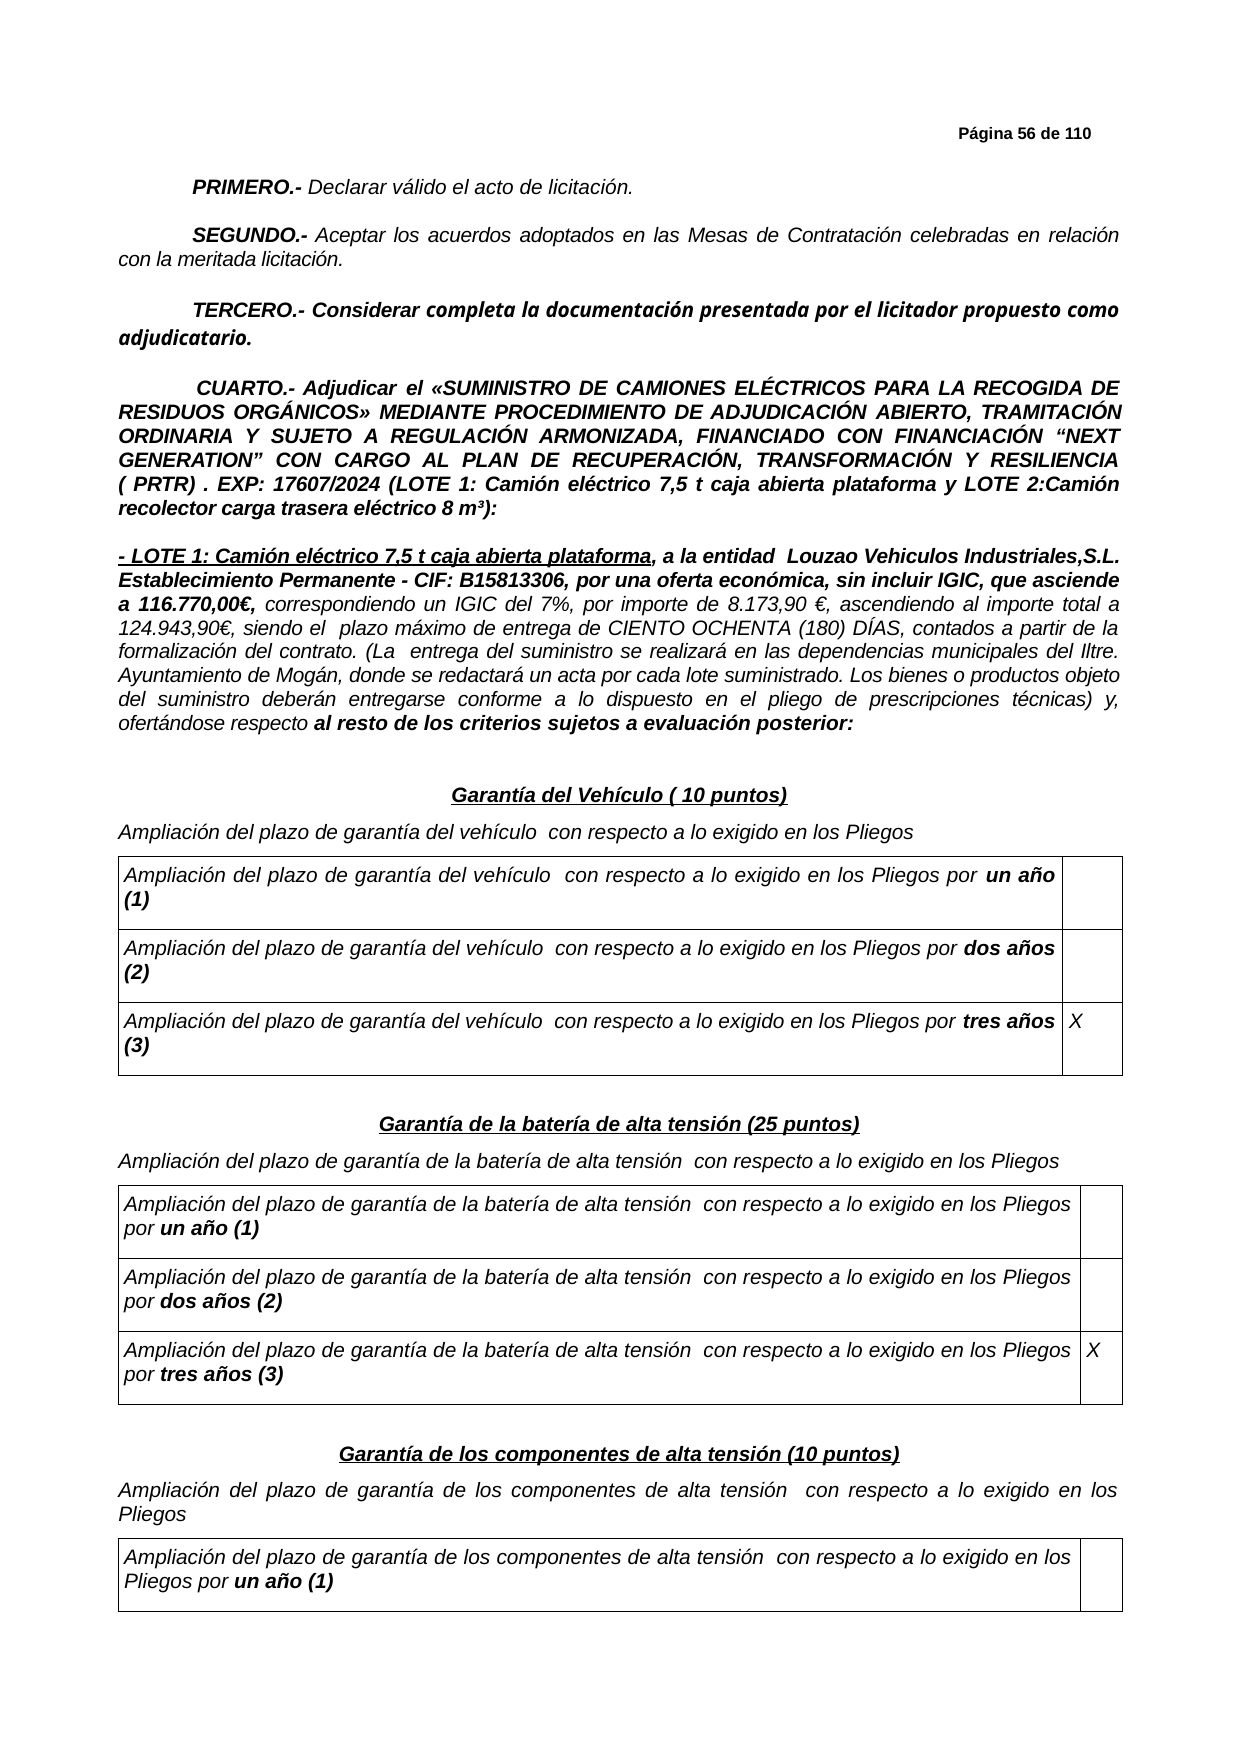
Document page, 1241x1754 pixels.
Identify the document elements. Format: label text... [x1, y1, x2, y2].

text Ampliación del plazo de garantía del vehículo con respecto a lo exigido en los Pliegos [118, 819, 1122, 843]
text PRIMERO.- Declarar válido el acto de licitación. [118, 175, 1122, 199]
table_cell Ampliación del plazo de garantía de la batería de alta tensión con respecto a lo exigido en los Pliegos por tres años (3) [119, 1332, 1080, 1404]
text Ampliación del plazo de garantía de los componentes de alta tensión con respecto a lo exigido en los Pliegos [118, 1478, 1122, 1526]
table_header Ampliación del plazo de garantía de la batería de alta tensión con respecto a lo exigido en los Pliegos por un año (1) [119, 1186, 1080, 1258]
table_header [1081, 1539, 1122, 1611]
text SEGUNDO.- Aceptar los acuerdos adoptados en las Mesas de Contratación celebradas en relación con la meritada licitación. [118, 223, 1122, 271]
text CUARTO.- Adjudicar el «SUMINISTRO DE CAMIONES ELÉCTRICOS PARA LA RECOGIDA DE RESIDUOS ORGÁNICOS» MEDIANTE PROCEDIMIENTO DE ADJUDICACIÓN ABIERTO, TRAMITACIÓN ORDINARIA Y SUJETO A REGULACIÓN ARMONIZADA, FINANCIADO CON FINANCIACIÓN “NEXT GENERATION” CON CARGO AL PLAN DE RECUPERACIÓN, TRANSFORMACIÓN Y RESILIENCIA ( PRTR) . EXP: 17607/2024 (LOTE 1: Camión eléctrico 7,5 t caja abierta plataforma y LOTE 2:Camión recolector carga trasera eléctrico 8 m³): [118, 376, 1122, 519]
text Ampliación del plazo de garantía de la batería de alta tensión con respecto a lo exigido en los Pliegos [118, 1149, 1122, 1173]
text Garantía de los componentes de alta tensión (10 puntos) [118, 1441, 1122, 1465]
text Garantía del Vehículo ( 10 puntos) [118, 783, 1122, 807]
table_cell Ampliación del plazo de garantía del vehículo con respecto a lo exigido en los Pliegos por dos años (2) [119, 930, 1062, 1002]
table_cell [1081, 1259, 1122, 1331]
table_header Ampliación del plazo de garantía del vehículo con respecto a lo exigido en los Pliegos por un año (1) [119, 857, 1062, 929]
table_cell [1063, 930, 1122, 1002]
table_header [1063, 857, 1122, 929]
text TERCERO.- Considerar completa la documentación presentada por el licitador propuesto como adjudicatario. [118, 295, 1122, 352]
table_cell X [1063, 1003, 1122, 1075]
table_cell Ampliación del plazo de garantía del vehículo con respecto a lo exigido en los Pliegos por tres años (3) [119, 1003, 1062, 1075]
table_cell X [1081, 1332, 1122, 1404]
table_cell Ampliación del plazo de garantía de la batería de alta tensión con respecto a lo exigido en los Pliegos por dos años (2) [119, 1259, 1080, 1331]
text - LOTE 1: Camión eléctrico 7,5 t caja abierta plataforma, a la entidad Louzao Vehiculos Industriales,S.L. Establecimiento Permanente - CIF: B15813306, por una oferta económica, sin incluir IGIC, que asciende a 116.770,00€, correspondiendo un IGIC del 7%, por importe de 8.173,90 €, ascendiendo al importe total a 124.943,90€, siendo el plazo máximo de entrega de CIENTO OCHENTA (180) DÍAS, contados a partir de la formalización del contrato. (La entrega del suministro se realizará en las dependencias municipales del Iltre. Ayuntamiento de Mogán, donde se redactará un acta por cada lote suministrado. Los bienes o productos objeto del suministro deberán entregarse conforme a lo dispuesto en el pliego de prescripciones técnicas) y, ofertándose respecto al resto de los criterios sujetos a evaluación posterior: [118, 543, 1122, 735]
table_header [1081, 1186, 1122, 1258]
table_header Ampliación del plazo de garantía de los componentes de alta tensión con respecto a lo exigido en los Pliegos por un año (1) [119, 1539, 1080, 1611]
text Garantía de la batería de alta tensión (25 puntos) [118, 1112, 1122, 1136]
